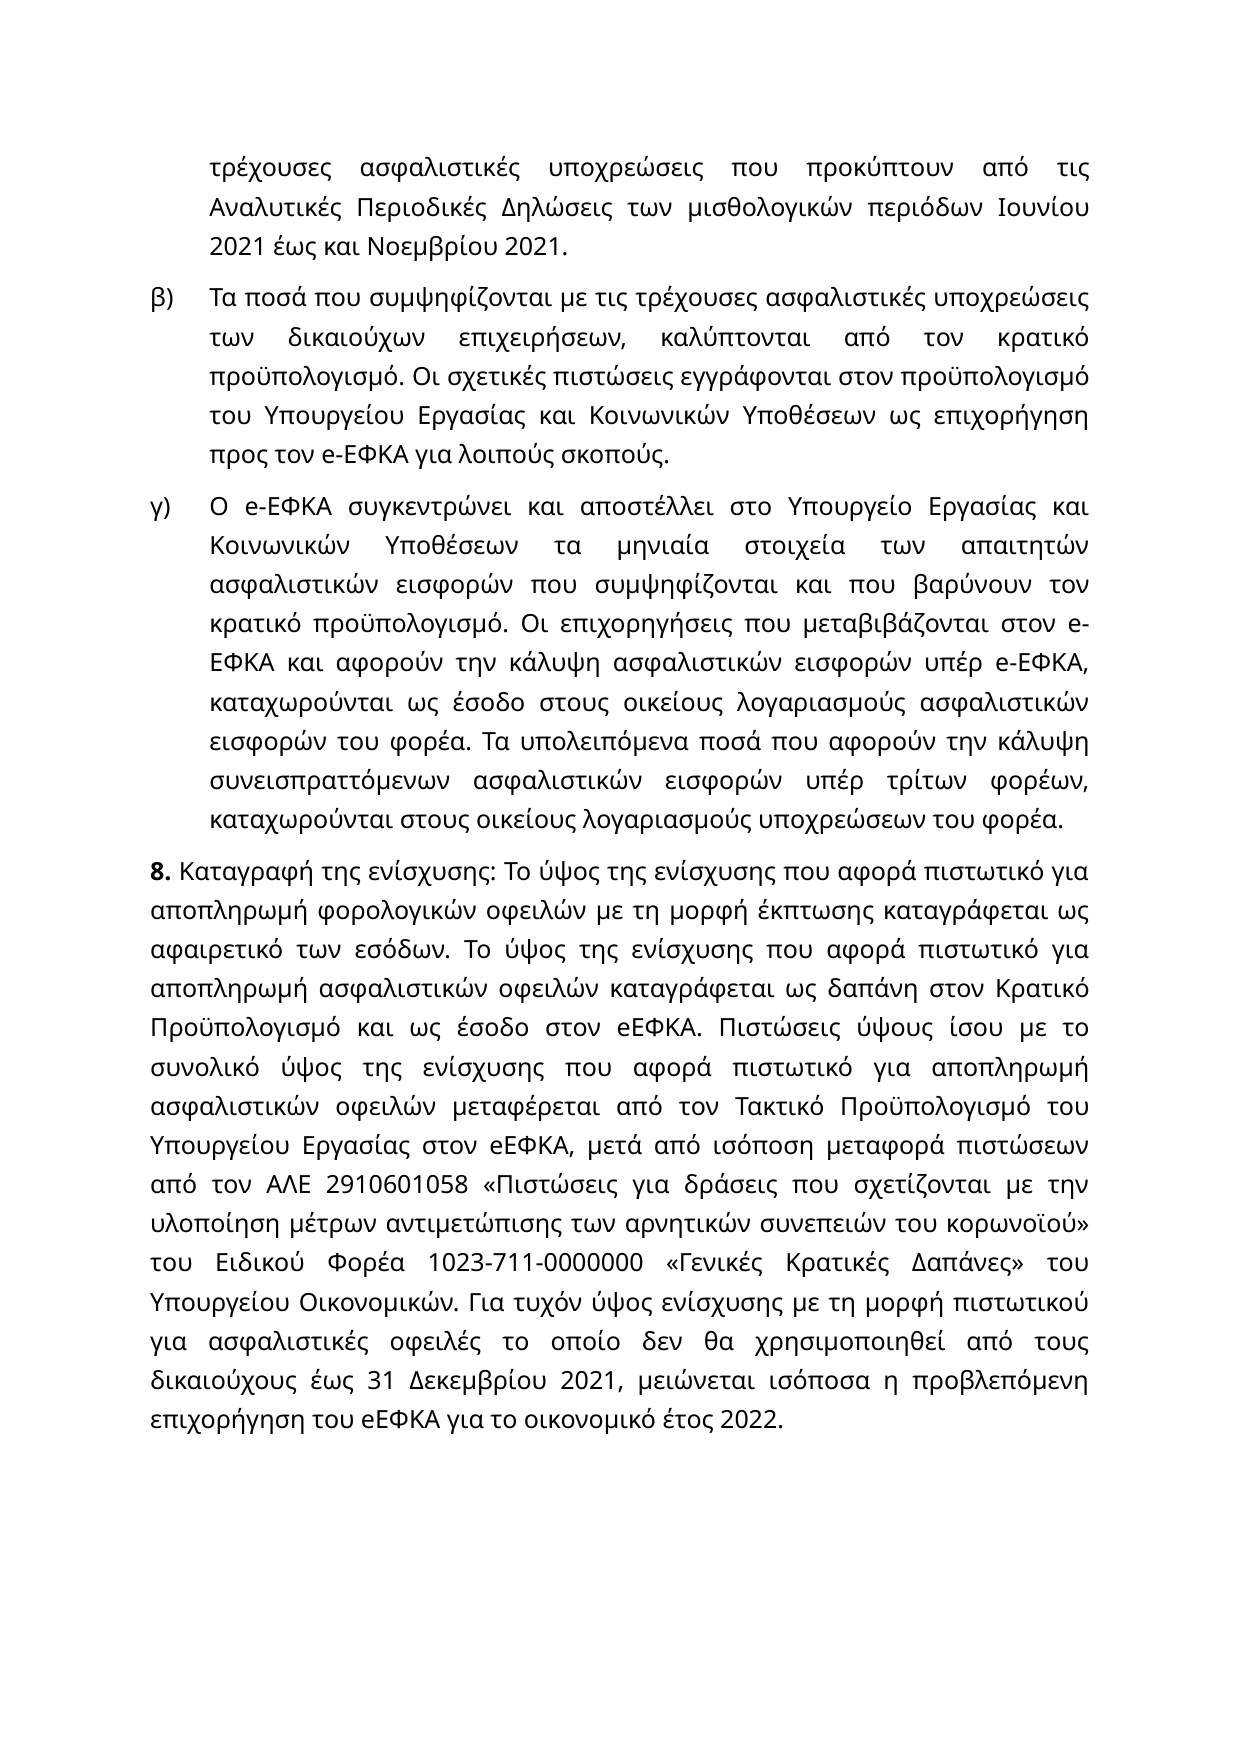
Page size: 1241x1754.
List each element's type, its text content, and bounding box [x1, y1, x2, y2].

text 8. Καταγραφή της ενίσχυσης: Το ύψος της ενίσχυσης που αφορά πιστωτικό για αποπληρωμή φορολογικών οφειλών με τη μορφή έκπτωσης καταγράφεται ως αφαιρετικό των εσόδων. Το ύψος της ενίσχυσης που αφορά πιστωτικό για αποπληρωμή ασφαλιστικών οφειλών καταγράφεται ως δαπάνη στον Κρατικό Προϋπολογισμό και ως έσοδο στον eΕΦΚΑ. Πιστώσεις ύψους ίσου με το συνολικό ύψος της ενίσχυσης που αφορά πιστωτικό για αποπληρωμή ασφαλιστικών οφειλών μεταφέρεται από τον Τακτικό Προϋπολογισμό του Υπουργείου Εργασίας στον eΕΦΚΑ, μετά από ισόποση μεταφορά πιστώσεων από τον ΑΛΕ 2910601058 «Πιστώσεις για δράσεις που σχετίζονται με την υλοποίηση μέτρων αντιμετώπισης των αρνητικών συνεπειών του κορωνοϊού» του Ειδικού Φορέα 1023-711-0000000 «Γενικές Κρατικές Δαπάνες» του Υπουργείου Οικονομικών. Για τυχόν ύψος ενίσχυσης με τη μορφή πιστωτικού για ασφαλιστικές οφειλές το οποίο δεν θα χρησιμοποιηθεί από τους δικαιούχους έως 31 Δεκεμβρίου 2021, μειώνεται ισόποσα η προβλεπόμενη επιχορήγηση του eΕΦΚΑ για το οικονομικό έτος 2022. [150, 853, 1090, 1436]
list τρέχουσες ασφαλιστικές υποχρεώσεις που προκύπτουν από τις Αναλυτικές Περιοδικές Δηλώσεις των μισθολογικών περιόδων Ιουνίου 2021 έως και Νοεμβρίου 2021. [150, 150, 1090, 262]
list γ) Ο e-ΕΦΚΑ συγκεντρώνει και αποστέλλει στο Υπουργείο Εργασίας και Κοινωνικών Υποθέσεων τα μηνιαία στοιχεία των απαιτητών ασφαλιστικών εισφορών που συμψηφίζονται και που βαρύνουν τον κρατικό προϋπολογισμό. Οι επιχορηγήσεις που μεταβιβάζονται στον e-EΦΚΑ και αφορούν την κάλυψη ασφαλιστικών εισφορών υπέρ e-EΦΚΑ, καταχωρούνται ως έσοδο στους οικείους λογαριασμούς ασφαλιστικών εισφορών του φορέα. Τα υπολειπόμενα ποσά που αφορούν την κάλυψη συνεισπραττόμενων ασφαλιστικών εισφορών υπέρ τρίτων φορέων, καταχωρούνται στους οικείους λογαριασμούς υποχρεώσεων του φορέα. [150, 488, 1090, 836]
list β) Τα ποσά που συμψηφίζονται με τις τρέχουσες ασφαλιστικές υποχρεώσεις των δικαιούχων επιχειρήσεων, καλύπτονται από τον κρατικό προϋπολογισμό. Οι σχετικές πιστώσεις εγγράφονται στον προϋπολογισμό του Υπουργείου Εργασίας και Κοινωνικών Υποθέσεων ως επιχορήγηση προς τον e-ΕΦΚΑ για λοιπούς σκοπούς. [150, 280, 1090, 471]
